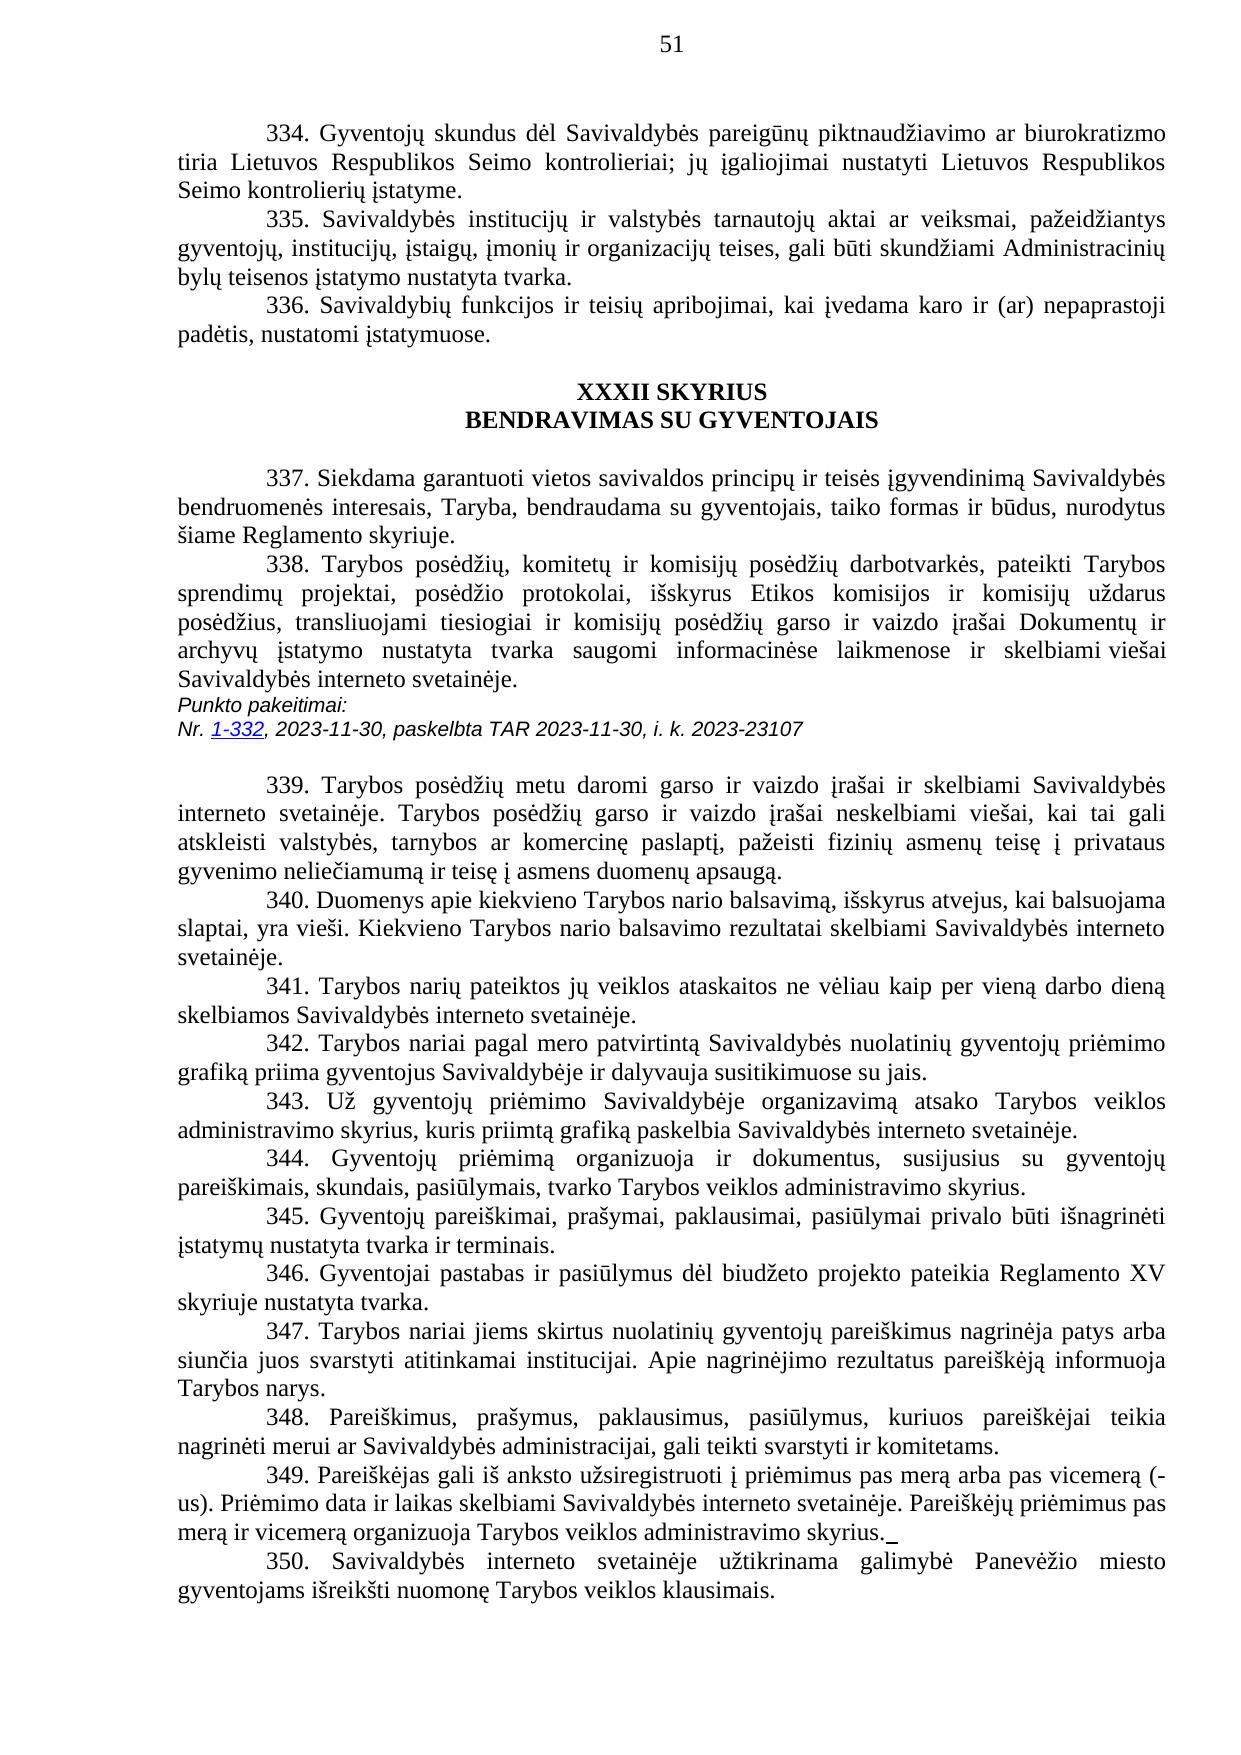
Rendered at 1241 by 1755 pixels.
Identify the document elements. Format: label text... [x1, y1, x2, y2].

text XXXII SKYRIUS [177, 377, 1167, 406]
text 349. Pareiškėjas gali iš anksto užsiregistruoti į priėmimus pas merą arba pas vicemerą (-us). Priėmimo data ir laikas skelbiami Savivaldybės interneto svetainėje. Pareiškėjų priėmimus pas merą ir vicemerą organizuoja Tarybos veiklos administravimo skyrius. [177, 1460, 1167, 1546]
text 337. Siekdama garantuoti vietos savivaldos principų ir teisės įgyvendinimą Savivaldybės bendruomenės interesais, Taryba, bendraudama su gyventojais, taiko formas ir būdus, nurodytus šiame Reglamento skyriuje. [177, 463, 1167, 549]
text 348. Pareiškimus, prašymus, paklausimus, pasiūlymus, kuriuos pareiškėjai teikia nagrinėti merui ar Savivaldybės administracijai, gali teikti svarstyti ir komitetams. [177, 1402, 1167, 1460]
text 334. Gyventojų skundus dėl Savivaldybės pareigūnų piktnaudžiavimo ar biurokratizmo tiria Lietuvos Respublikos Seimo kontrolieriai; jų įgaliojimai nustatyti Lietuvos Respublikos Seimo kontrolierių įstatyme. [177, 118, 1167, 204]
text BENDRAVIMAS SU GYVENTOJAIS [177, 406, 1167, 434]
text 338. Tarybos posėdžių, komitetų ir komisijų posėdžių darbotvarkės, pateikti Tarybos sprendimų projektai, posėdžio protokolai, išskyrus Etikos komisijos ir komisijų uždarus posėdžius, transliuojami tiesiogiai ir komisijų posėdžių garso ir vaizdo įrašai Dokumentų ir archyvų įstatymo nustatyta tvarka saugomi informacinėse laikmenose ir skelbiami viešai Savivaldybės interneto svetainėje. [177, 549, 1167, 693]
text 339. Tarybos posėdžių metu daromi garso ir vaizdo įrašai ir skelbiami Savivaldybės interneto svetainėje. Tarybos posėdžių garso ir vaizdo įrašai neskelbiami viešai, kai tai gali atskleisti valstybės, tarnybos ar komercinę paslaptį, pažeisti fizinių asmenų teisę į privataus gyvenimo neliečiamumą ir teisę į asmens duomenų apsaugą. [177, 770, 1167, 885]
text 340. Duomenys apie kiekvieno Tarybos nario balsavimą, išskyrus atvejus, kai balsuojama slaptai, yra vieši. Kiekvieno Tarybos nario balsavimo rezultatai skelbiami Savivaldybės interneto svetainėje. [177, 885, 1167, 971]
text 336. Savivaldybių funkcijos ir teisių apribojimai, kai įvedama karo ir (ar) nepaprastoji padėtis, nustatomi įstatymuose. [177, 291, 1167, 348]
text 347. Tarybos nariai jiems skirtus nuolatinių gyventojų pareiškimus nagrinėja patys arba siunčia juos svarstyti atitinkamai institucijai. Apie nagrinėjimo rezultatus pareiškėją informuoja Tarybos narys. [177, 1316, 1167, 1402]
text 342. Tarybos nariai pagal mero patvirtintą Savivaldybės nuolatinių gyventojų priėmimo grafiką priima gyventojus Savivaldybėje ir dalyvauja susitikimuose su jais. [177, 1028, 1167, 1086]
text Nr. 1-332, 2023-11-30, paskelbta TAR 2023-11-30, i. k. 2023-23107 [177, 717, 1167, 741]
text Punkto pakeitimai: [177, 693, 1167, 717]
text 341. Tarybos narių pateiktos jų veiklos ataskaitos ne vėliau kaip per vieną darbo dieną skelbiamos Savivaldybės interneto svetainėje. [177, 971, 1167, 1028]
text 346. Gyventojai pastabas ir pasiūlymus dėl biudžeto projekto pateikia Reglamento XV skyriuje nustatyta tvarka. [177, 1258, 1167, 1316]
text 345. Gyventojų pareiškimai, prašymai, paklausimai, pasiūlymai privalo būti išnagrinėti įstatymų nustatyta tvarka ir terminais. [177, 1201, 1167, 1258]
text 343. Už gyventojų priėmimo Savivaldybėje organizavimą atsako Tarybos veiklos administravimo skyrius, kuris priimtą grafiką paskelbia Savivaldybės interneto svetainėje. [177, 1086, 1167, 1143]
text 344. Gyventojų priėmimą organizuoja ir dokumentus, susijusius su gyventojų pareiškimais, skundais, pasiūlymais, tvarko Tarybos veiklos administravimo skyrius. [177, 1143, 1167, 1201]
text 350. Savivaldybės interneto svetainėje užtikrinama galimybė Panevėžio miesto gyventojams išreikšti nuomonę Tarybos veiklos klausimais. [177, 1546, 1167, 1603]
text 335. Savivaldybės institucijų ir valstybės tarnautojų aktai ar veiksmai, pažeidžiantys gyventojų, institucijų, įstaigų, įmonių ir organizacijų teises, gali būti skundžiami Administracinių bylų teisenos įstatymo nustatyta tvarka. [177, 204, 1167, 291]
